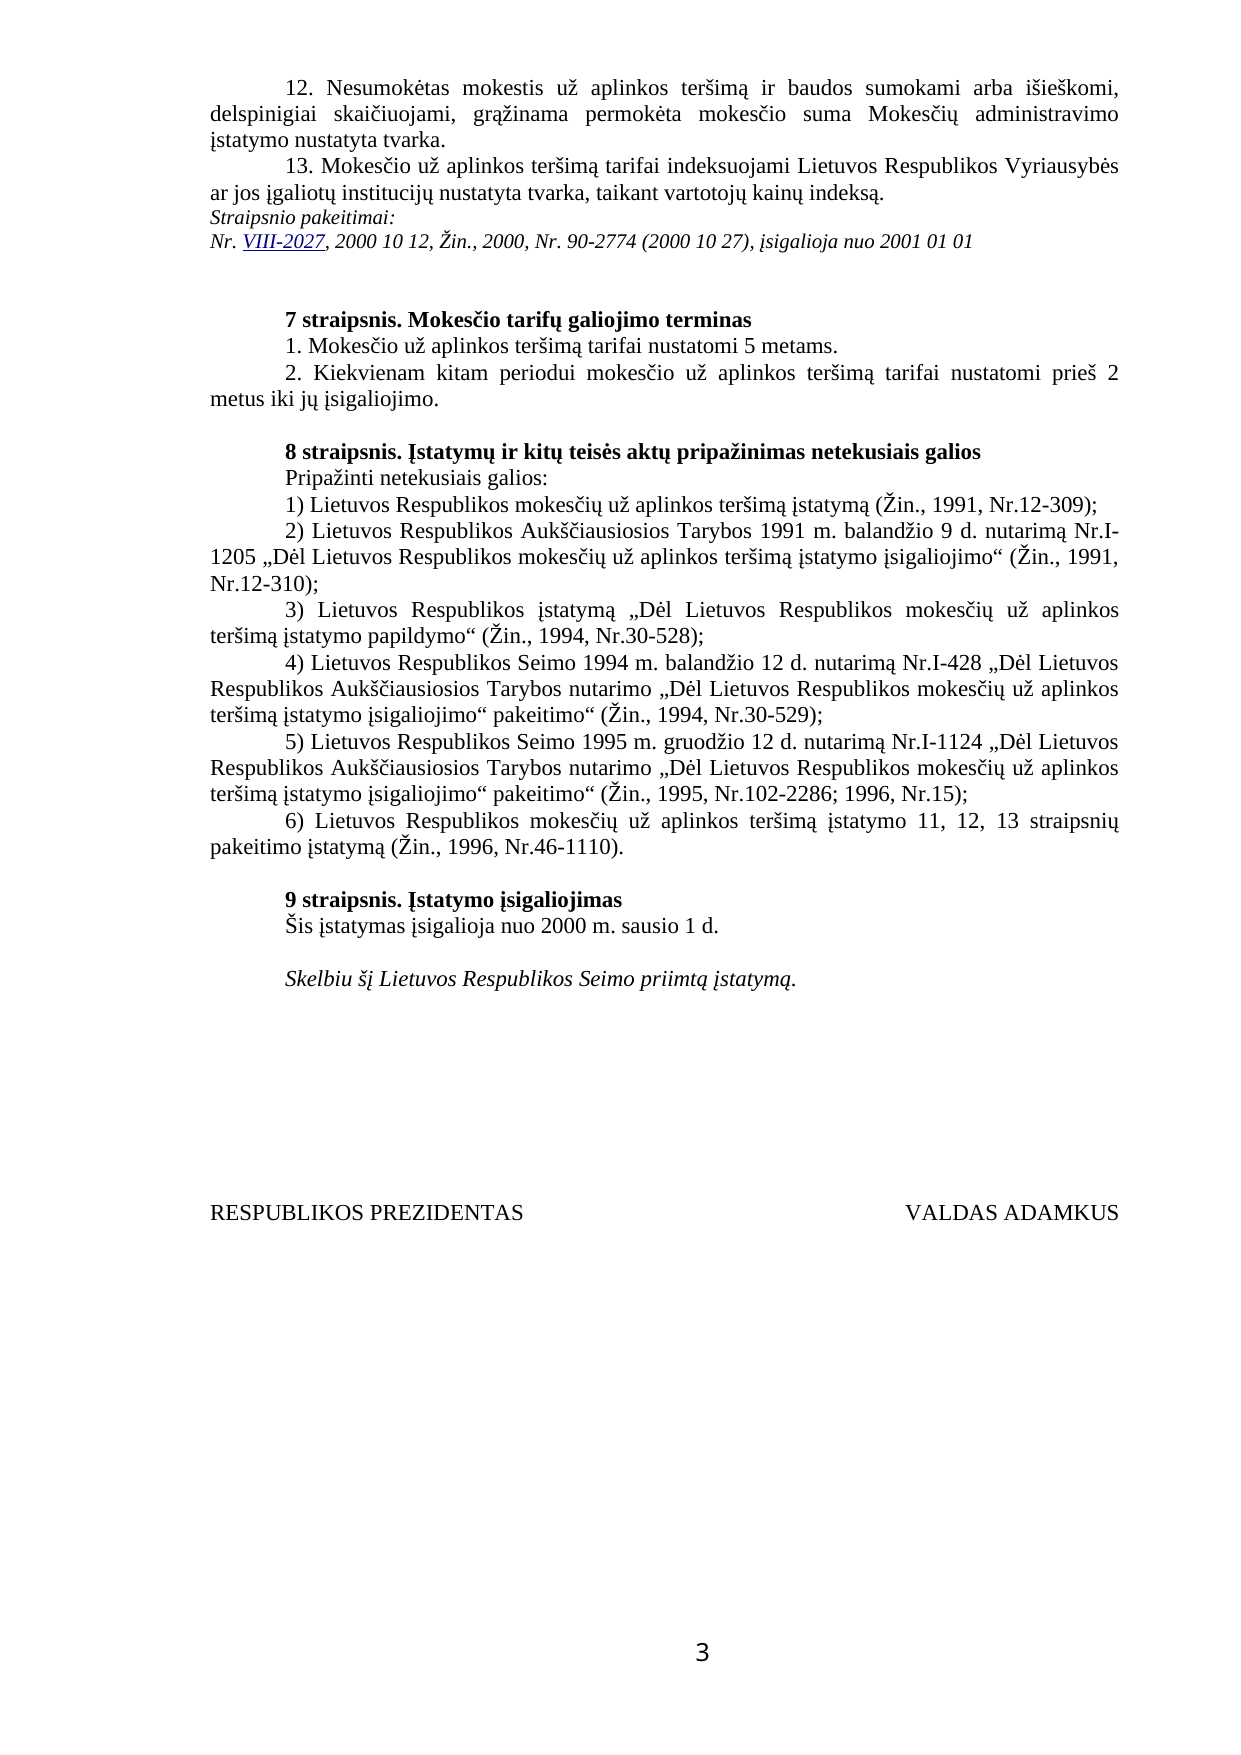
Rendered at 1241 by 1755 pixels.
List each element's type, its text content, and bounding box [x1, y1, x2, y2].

text Straipsnio pakeitimai: [210, 205, 1120, 229]
text Šis įstatymas įsigalioja nuo 2000 m. sausio 1 d. [210, 912, 1120, 939]
text 2. Kiekvienam kitam periodui mokesčio už aplinkos teršimą tarifai nustatomi prieš 2 metus iki jų įsigaliojimo. [210, 359, 1120, 412]
text 13. Mokesčio už aplinkos teršimą tarifai indeksuojami Lietuvos Respublikos Vyriausybės ar jos įgaliotų institucijų nustatyta tvarka, taikant vartotojų kainų indeksą. [210, 153, 1120, 205]
text 8 straipsnis. Įstatymų ir kitų teisės aktų pripažinimas netekusiais galios [210, 438, 1120, 464]
text RESPUBLIKOS PREZIDENTAS VALDAS ADAMKUS [210, 1199, 1120, 1226]
text 7 straipsnis. Mokesčio tarifų galiojimo terminas [210, 306, 1120, 332]
text Pripažinti netekusiais galios: [210, 464, 1120, 491]
text 5) Lietuvos Respublikos Seimo 1995 m. gruodžio 12 d. nutarimą Nr.I-1124 „Dėl Lietuvos Respublikos Aukščiausiosios Tarybos nutarimo „Dėl Lietuvos Respublikos mokesčių už aplinkos teršimą įstatymo įsigaliojimo“ pakeitimo“ (Žin., 1995, Nr.102-2286; 1996, Nr.15); [210, 728, 1120, 807]
text 4) Lietuvos Respublikos Seimo 1994 m. balandžio 12 d. nutarimą Nr.I-428 „Dėl Lietuvos Respublikos Aukščiausiosios Tarybos nutarimo „Dėl Lietuvos Respublikos mokesčių už aplinkos teršimą įstatymo įsigaliojimo“ pakeitimo“ (Žin., 1994, Nr.30-529); [210, 649, 1120, 728]
text 9 straipsnis. Įstatymo įsigaliojimas [210, 886, 1120, 912]
text 1. Mokesčio už aplinkos teršimą tarifai nustatomi 5 metams. [210, 332, 1120, 359]
text Skelbiu šį Lietuvos Respublikos Seimo priimtą įstatymą. [210, 965, 1120, 991]
text 3) Lietuvos Respublikos įstatymą „Dėl Lietuvos Respublikos mokesčių už aplinkos teršimą įstatymo papildymo“ (Žin., 1994, Nr.30-528); [210, 596, 1120, 649]
text 6) Lietuvos Respublikos mokesčių už aplinkos teršimą įstatymo 11, 12, 13 straipsnių pakeitimo įstatymą (Žin., 1996, Nr.46-1110). [210, 807, 1120, 859]
text 2) Lietuvos Respublikos Aukščiausiosios Tarybos 1991 m. balandžio 9 d. nutarimą Nr.I-1205 „Dėl Lietuvos Respublikos mokesčių už aplinkos teršimą įstatymo įsigaliojimo“ (Žin., 1991, Nr.12-310); [210, 517, 1120, 596]
text 12. Nesumokėtas mokestis už aplinkos teršimą ir baudos sumokami arba išieškomi, delspinigiai skaičiuojami, grąžinama permokėta mokesčio suma Mokesčių administravimo įstatymo nustatyta tvarka. [210, 73, 1120, 153]
text Nr. VIII-2027, 2000 10 12, Žin., 2000, Nr. 90-2774 (2000 10 27), įsigalioja nuo 2001 01 01 [210, 229, 1120, 253]
text 1) Lietuvos Respublikos mokesčių už aplinkos teršimą įstatymą (Žin., 1991, Nr.12-309); [210, 491, 1120, 517]
